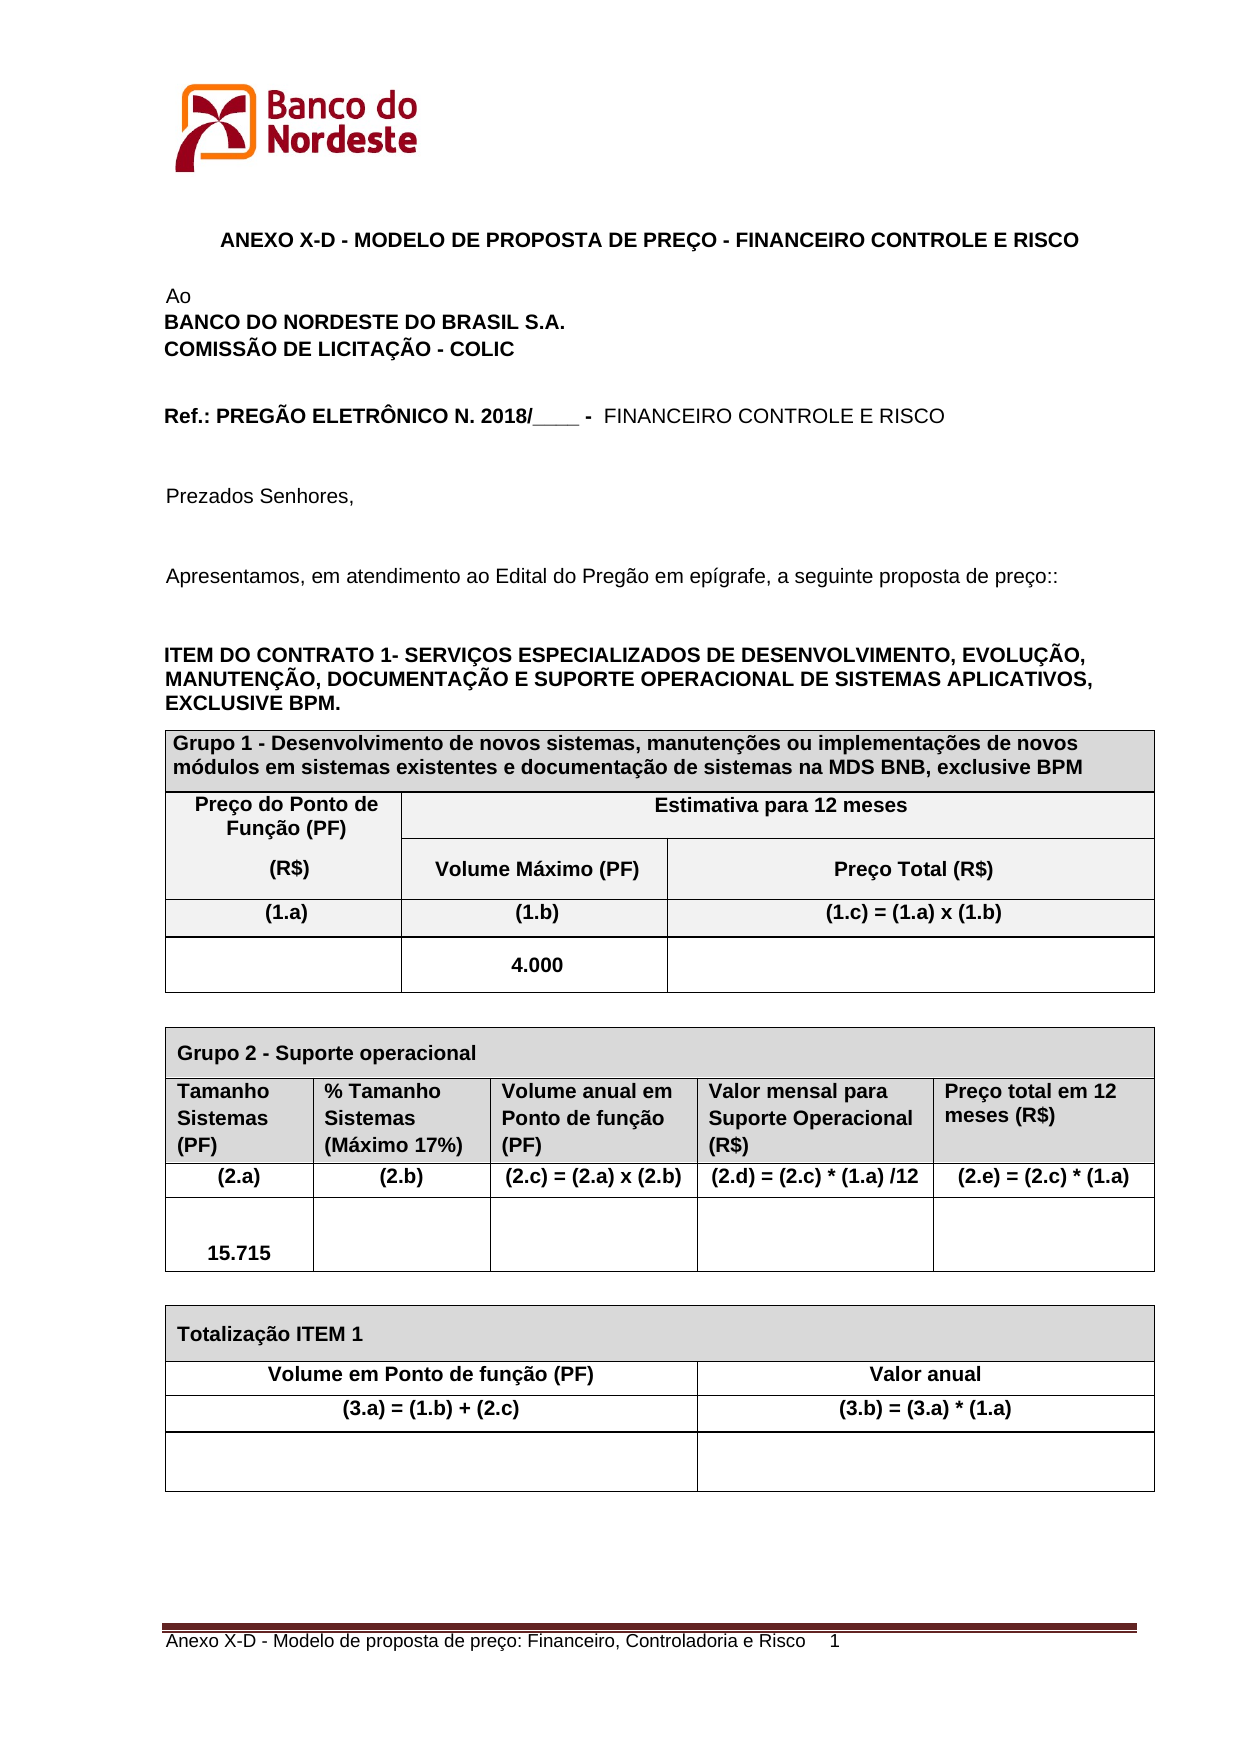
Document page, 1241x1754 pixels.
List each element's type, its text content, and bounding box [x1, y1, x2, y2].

table_header [490, 1028, 697, 1077]
picture [165, 73, 424, 180]
text Ao [166, 284, 1148, 308]
table_cell Preço Total (R$) [668, 839, 1154, 899]
table_cell (2.b) [314, 1164, 490, 1197]
table_cell Estimativa para 12 meses [402, 793, 1154, 838]
table_cell Volume Máximo (PF) [402, 839, 667, 899]
table_cell [166, 1433, 697, 1491]
table_cell 15.715 [166, 1198, 313, 1271]
table_cell [698, 1433, 1154, 1491]
table_cell [698, 1198, 933, 1271]
table_cell Valor anual [698, 1362, 1154, 1395]
table_cell 4.000 [402, 938, 667, 992]
table_cell (2.e) = (2.c) * (1.a) [934, 1164, 1154, 1197]
table_cell Valor mensal para Suporte Operacional (R$) [698, 1079, 933, 1162]
table_cell [934, 1198, 1154, 1271]
table_cell Volume anual em Ponto de função (PF) [491, 1079, 697, 1162]
table_cell (1.a) [166, 900, 401, 936]
table_cell [668, 938, 1154, 992]
table_cell (3.a) = (1.b) + (2.c) [166, 1396, 697, 1431]
subtitle BANCO DO NORDESTE DO BRASIL S.A. [164, 311, 1148, 334]
table_cell [491, 1198, 697, 1271]
subtitle Ref.: PREGÃO ELETRÔNICO N. 2018/____ - FINANCEIRO CONTROLE E RISCO [164, 405, 1148, 429]
table_cell [166, 938, 401, 992]
subtitle ANEXO X-D - MODELO DE PROPOSTA DE PREÇO - FINANCEIRO CONTROLE E RISCO [220, 229, 1148, 252]
table_cell (1.c) = (1.a) x (1.b) [668, 900, 1154, 936]
table_cell [314, 1198, 490, 1271]
table_cell % Tamanho Sistemas (Máximo 17%) [314, 1079, 490, 1162]
table_header [933, 1028, 1154, 1077]
table_header [697, 1028, 933, 1077]
subtitle ITEM DO CONTRATO 1- SERVIÇOS ESPECIALIZADOS DE DESENVOLVIMENTO, EVOLUÇÃO, MANUTENÇÃO, DOCUMENTAÇÃO E SUPORTE OPERACIONAL DE SISTEMAS APLICATIVOS, EXCLUSIVE BPM. [164, 644, 1148, 715]
table_cell (3.b) = (3.a) * (1.a) [698, 1396, 1154, 1431]
table_header Grupo 2 - Suporte operacional [166, 1028, 490, 1077]
table_header [697, 1306, 1154, 1361]
table_cell (2.c) = (2.a) x (2.b) [491, 1164, 697, 1197]
subtitle COMISSÃO DE LICITAÇÃO - COLIC [164, 338, 1148, 361]
table_header Totalização ITEM 1 [166, 1306, 697, 1361]
table_cell (2.d) = (2.c) * (1.a) /12 [698, 1164, 933, 1197]
table_cell (2.a) [166, 1164, 313, 1197]
text Apresentamos, em atendimento ao Edital do Pregão em epígrafe, a seguinte proposta de preço:: [166, 564, 1148, 588]
table_cell (1.b) [402, 900, 667, 936]
table_cell Volume em Ponto de função (PF) [166, 1362, 697, 1395]
text Prezados Senhores, [166, 484, 1148, 508]
table_header Grupo 1 - Desenvolvimento de novos sistemas, manutenções ou implementações de novos módulos em sistemas existentes e documentação de sistemas na MDS BNB, exclusive BPM [166, 731, 1154, 791]
table_cell Tamanho Sistemas (PF) [166, 1079, 313, 1162]
table_cell Preço total em 12 meses (R$) [934, 1079, 1154, 1162]
table_cell Preço do Ponto de Função (PF) (R$) [166, 793, 401, 899]
